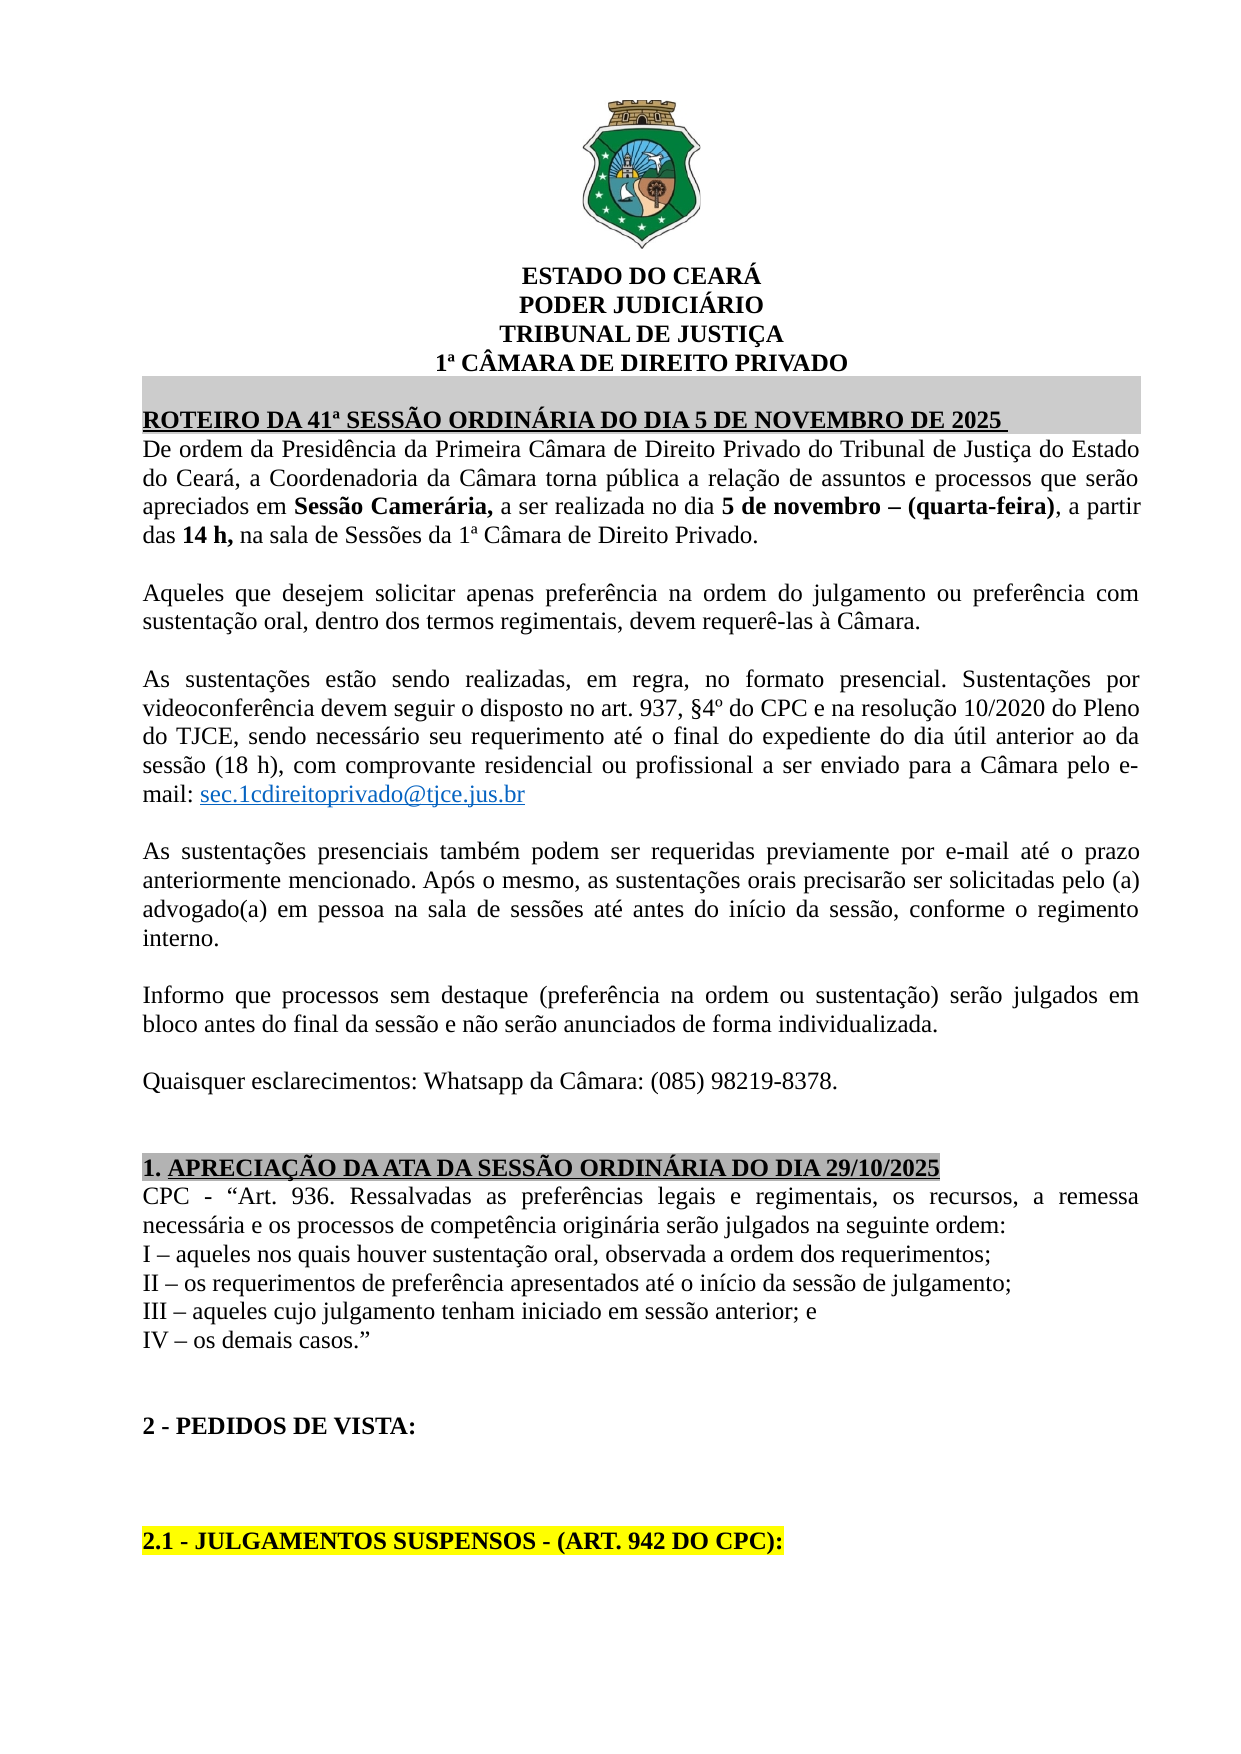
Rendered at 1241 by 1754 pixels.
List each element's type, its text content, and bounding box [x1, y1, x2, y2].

subtitle TRIBUNAL DE JUSTIÇA [142, 319, 1141, 348]
text Informo que processos sem destaque (preferência na ordem ou sustentação) serão julgados em bloco antes do final da sessão e não serão anunciados de forma individualizada. [142, 980, 1141, 1038]
text 1. APRECIAÇÃO DA ATA DA SESSÃO ORDINÁRIA DO DIA 29/10/2025 [142, 1153, 1141, 1181]
text CPC - “Art. 936. Ressalvadas as preferências legais e regimentais, os recursos, a remessa necessária e os processos de competência originária serão julgados na seguinte ordem: [142, 1181, 1141, 1239]
text De ordem da Presidência da Primeira Câmara de Direito Privado do Tribunal de Justiça do Estado do Ceará, a Coordenadoria da Câmara torna pública a relação de assuntos e processos que serão apreciados em Sessão Camerária, a ser realizada no dia 5 de novembro – (quarta-feira), a partir das 14 h, na sala de Sessões da 1ª Câmara de Direito Privado. [142, 434, 1141, 549]
text ROTEIRO DA 41ª SESSÃO ORDINÁRIA DO DIA 5 DE NOVEMBRO DE 2025 [142, 405, 1141, 434]
text IV – os demais casos.” [142, 1325, 1141, 1354]
text I – aqueles nos quais houver sustentação oral, observada a ordem dos requerimentos; [142, 1239, 1141, 1268]
text As sustentações estão sendo realizadas, em regra, no formato presencial. Sustentações por videoconferência devem seguir o disposto no art. 937, §4º do CPC e na resolução 10/2020 do Pleno do TJCE, sendo necessário seu requerimento até o final do expediente do dia útil anterior ao da sessão (18 h), com comprovante residencial ou profissional a ser enviado para a Câmara pelo e-mail: sec.1cdireitoprivado@tjce.jus.br [142, 664, 1141, 808]
subtitle Aqueles que desejem solicitar apenas preferência na ordem do julgamento ou preferência com sustentação oral, dentro dos termos regimentais, devem requerê-las à Câmara. [142, 578, 1141, 635]
subtitle 1ª CÂMARA DE DIREITO PRIVADO [142, 348, 1141, 376]
text III – aqueles cujo julgamento tenham iniciado em sessão anterior; e [142, 1296, 1141, 1325]
text 2 - PEDIDOS DE VISTA: [142, 1411, 1141, 1440]
text II – os requerimentos de preferência apresentados até o início da sessão de julgamento; [142, 1268, 1141, 1296]
text As sustentações presenciais também podem ser requeridas previamente por e-mail até o prazo anteriormente mencionado. Após o mesmo, as sustentações orais precisarão ser solicitadas pelo (a) advogado(a) em pessoa na sala de sessões até antes do início da sessão, conforme o regimento interno. [142, 836, 1141, 951]
picture [582, 100, 701, 249]
text 2.1 - JULGAMENTOS SUSPENSOS - (ART. 942 DO CPC): [142, 1526, 1141, 1555]
text Quaisquer esclarecimentos: Whatsapp da Câmara: (085) 98219-8378. [142, 1066, 1141, 1095]
text PODER JUDICIÁRIO [142, 290, 1141, 319]
text ESTADO DO CEARÁ [142, 261, 1141, 290]
